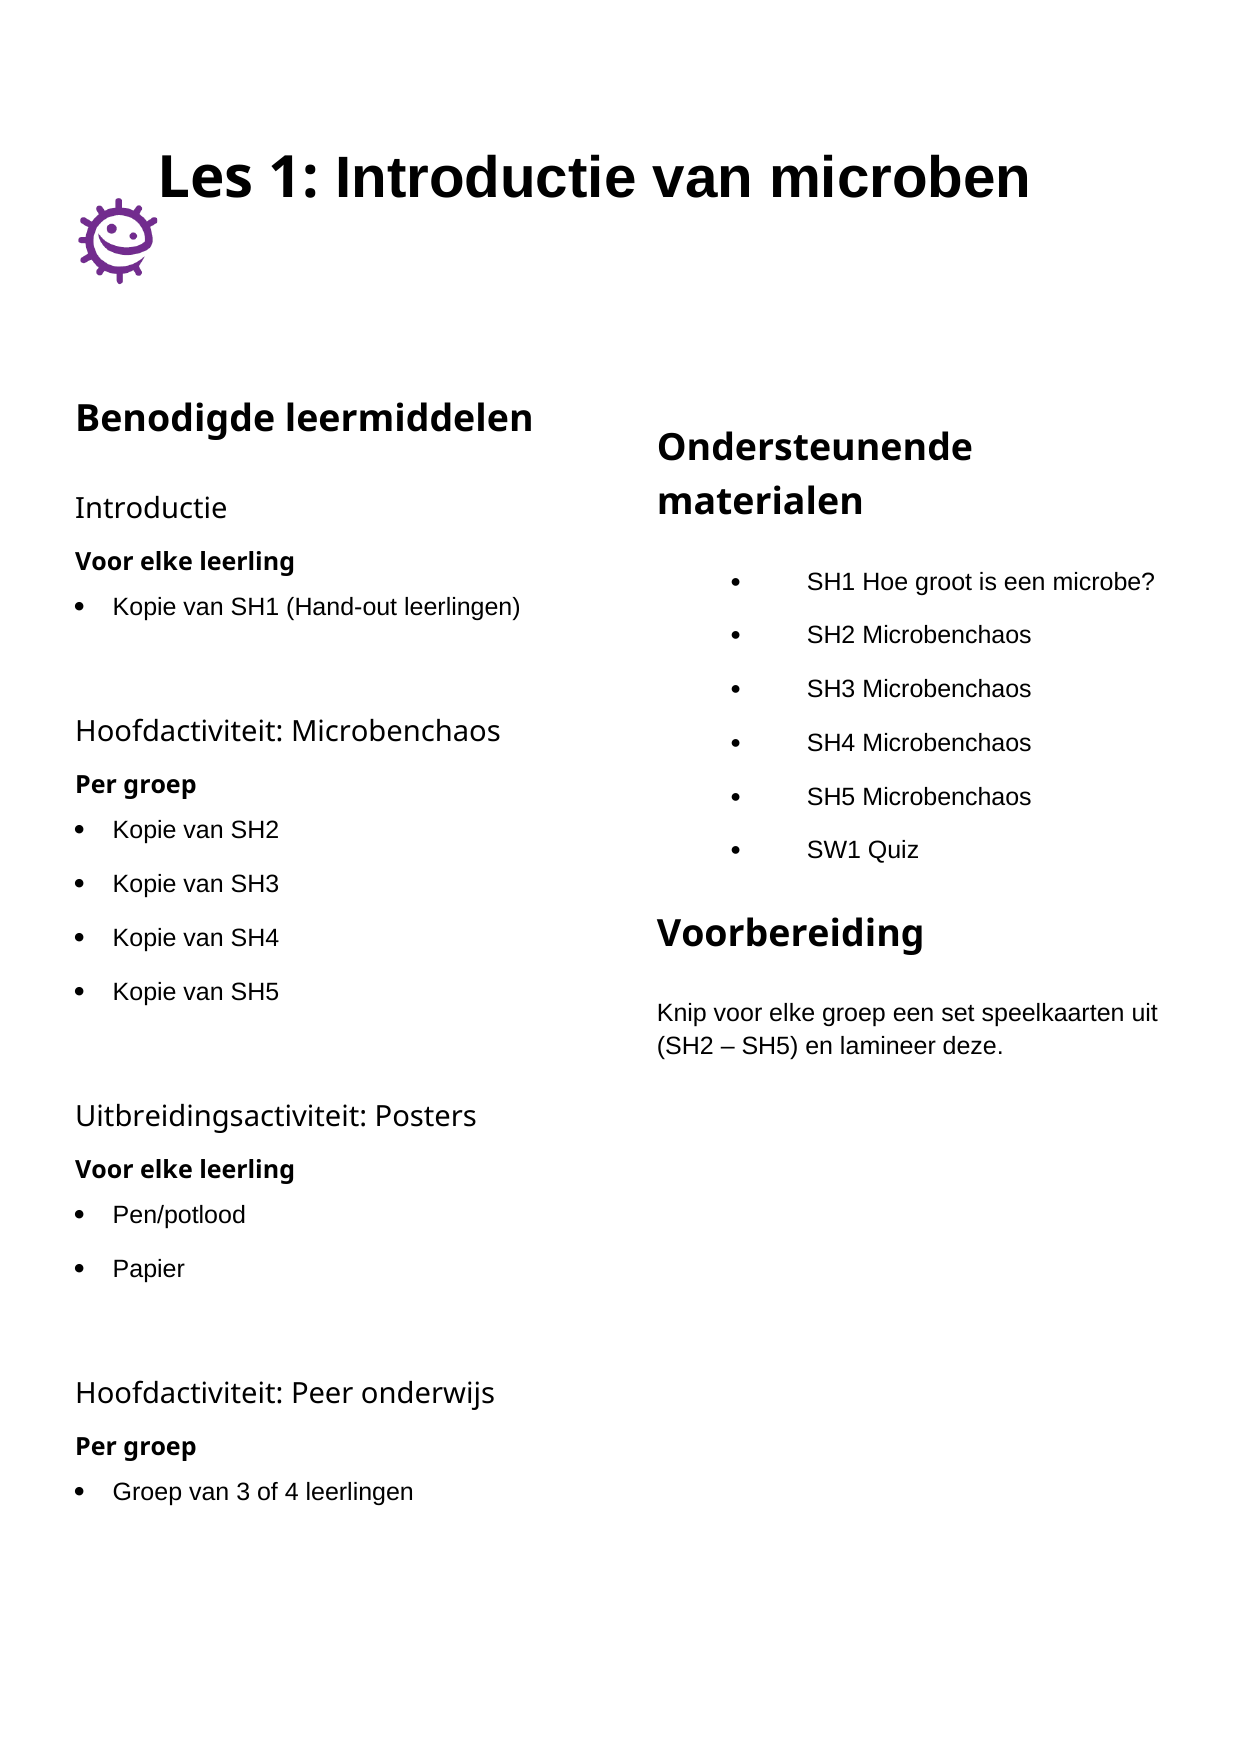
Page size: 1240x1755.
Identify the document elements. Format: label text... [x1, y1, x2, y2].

list Kopie van SH5 [75, 977, 583, 1006]
list Kopie van SH1 (Hand-out leerlingen) [75, 592, 583, 621]
list SH5 Microbenchaos [732, 782, 1164, 811]
list Pen/potlood [75, 1200, 583, 1229]
subtitle Per groep [75, 1428, 583, 1462]
list SH2 Microbenchaos [732, 621, 1164, 649]
subtitle Voorbereiding [657, 906, 1164, 957]
list SH3 Microbenchaos [732, 674, 1164, 703]
subtitle Per groep [75, 767, 583, 801]
subtitle Hoofdactiviteit: Peer onderwijs [75, 1372, 583, 1412]
list Papier [75, 1254, 583, 1283]
list Groep van 3 of 4 leerlingen [75, 1477, 583, 1506]
list Kopie van SH2 [75, 816, 583, 844]
list Kopie van SH3 [75, 869, 583, 898]
text Les 1: Introductie van microben [75, 135, 1164, 286]
subtitle Uitbreidingsactiviteit: Posters [75, 1095, 583, 1135]
subtitle Benodigde leermiddelen [75, 391, 583, 442]
text Knip voor elke groep een set speelkaarten uit (SH2 – SH5) en lamineer deze. [657, 998, 1164, 1060]
subtitle Introductie [75, 487, 583, 527]
list SH1 Hoe groot is een microbe? [732, 567, 1164, 596]
list SW1 Quiz [732, 836, 1164, 864]
subtitle Voor elke leerling [75, 1151, 583, 1185]
subtitle Ondersteunende materialen [657, 420, 1164, 526]
list Kopie van SH4 [75, 923, 583, 952]
subtitle Voor elke leerling [75, 543, 583, 578]
list SH4 Microbenchaos [732, 728, 1164, 757]
subtitle Hoofdactiviteit: Microbenchaos [75, 710, 583, 750]
